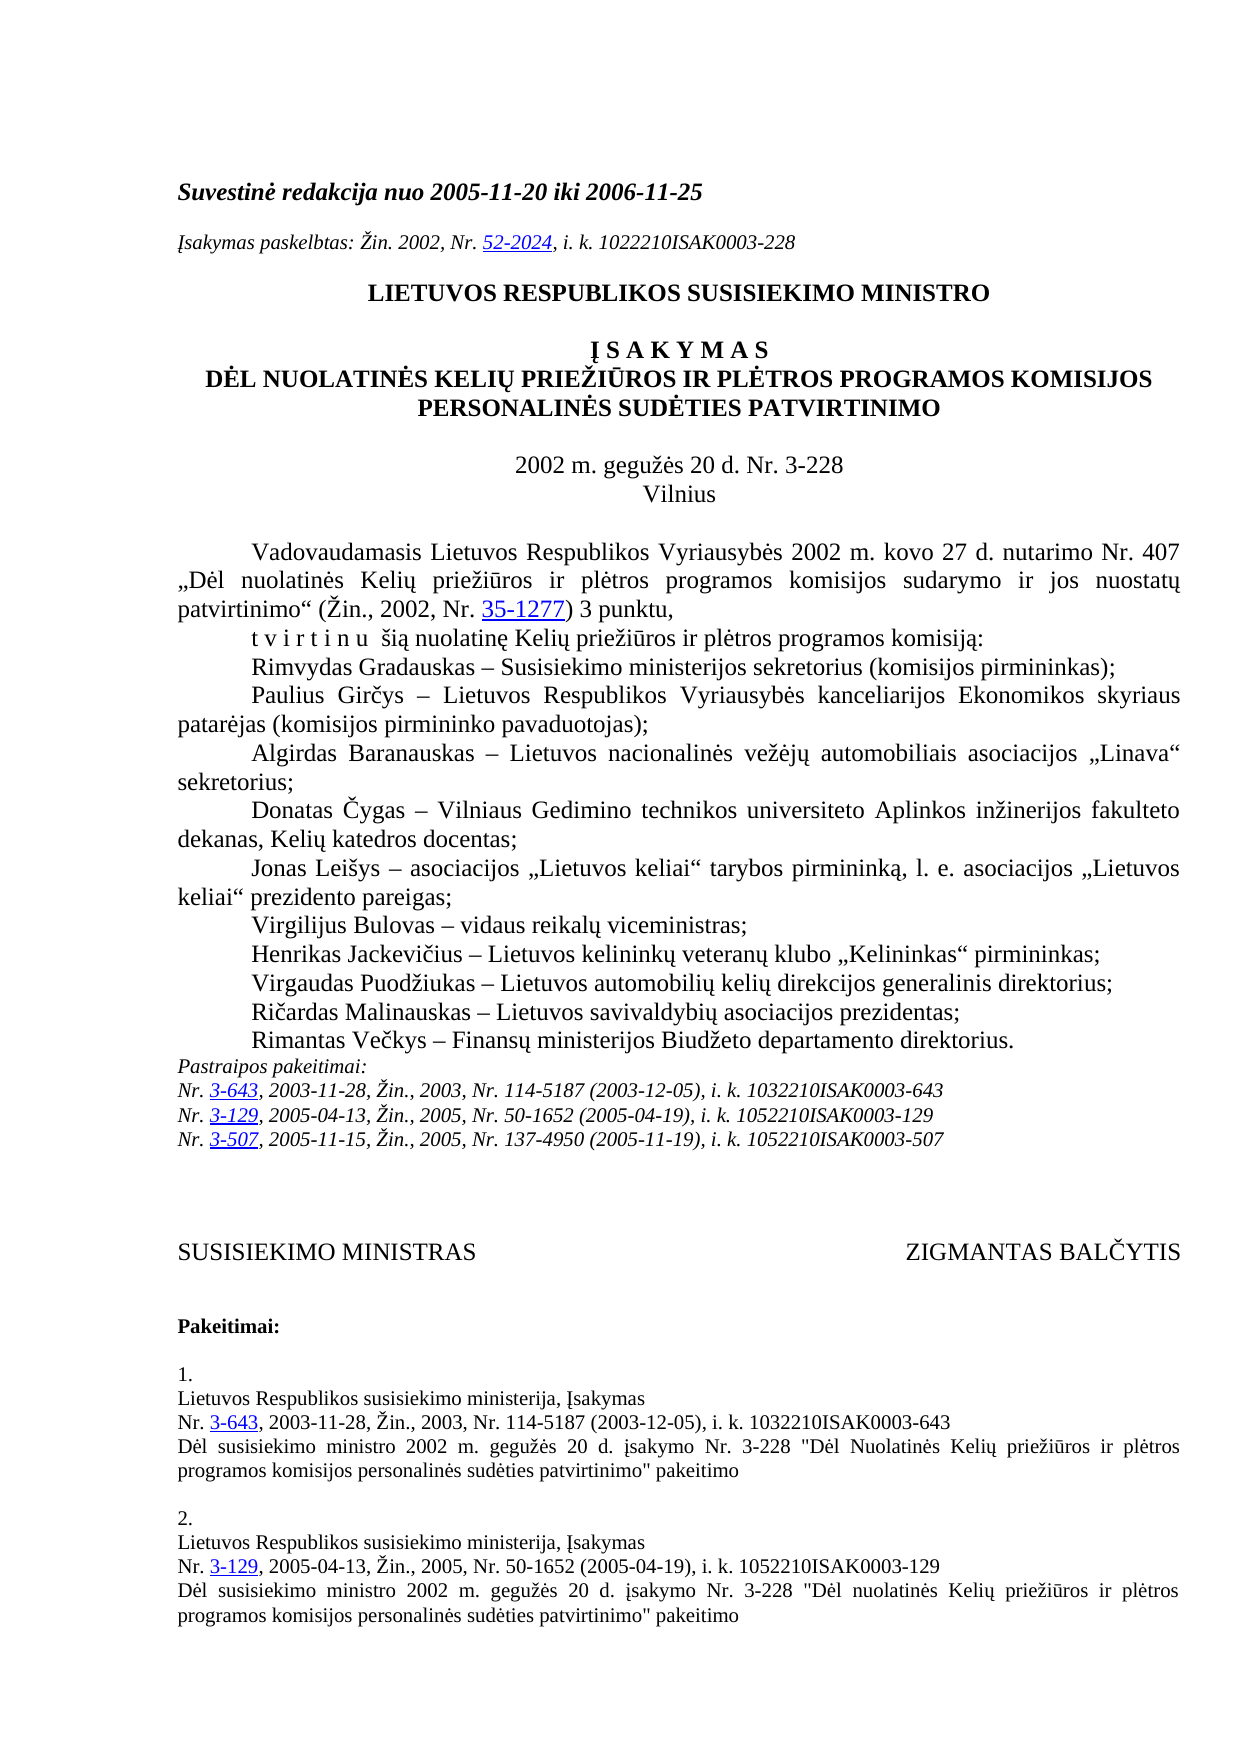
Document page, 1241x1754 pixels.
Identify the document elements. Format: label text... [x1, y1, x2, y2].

text Pakeitimai: [177, 1314, 1181, 1338]
text SUSISIEKIMO MINISTRAS ZIGMANTAS BALČYTIS [177, 1237, 1181, 1266]
text 2002 m. gegužės 20 d. Nr. 3-228 [177, 451, 1181, 479]
text Jonas Leišys – asociacijos „Lietuvos keliai“ tarybos pirmininką, l. e. asociacijos „Lietuvos keliai“ prezidento pareigas; [177, 853, 1181, 911]
text 2. [177, 1506, 1181, 1530]
text Nr. 3-507, 2005-11-15, Žin., 2005, Nr. 137-4950 (2005-11-19), i. k. 1052210ISAK0003-507 [177, 1127, 1181, 1151]
text tvirtinu šią nuolatinę Kelių priežiūros ir plėtros programos komisiją: [177, 623, 1181, 652]
text Nr. 3-643, 2003-11-28, Žin., 2003, Nr. 114-5187 (2003-12-05), i. k. 1032210ISAK0003-643 [177, 1078, 1181, 1102]
text Paulius Girčys – Lietuvos Respublikos Vyriausybės kanceliarijos Ekonomikos skyriaus patarėjas (komisijos pirmininko pavaduotojas); [177, 681, 1181, 738]
text Lietuvos Respublikos susisiekimo ministerija, Įsakymas [177, 1386, 1181, 1410]
text Rimvydas Gradauskas – Susisiekimo ministerijos sekretorius (komisijos pirmininkas); [177, 652, 1181, 681]
text Dėl susisiekimo ministro 2002 m. gegužės 20 d. įsakymo Nr. 3-228 "Dėl nuolatinės Kelių priežiūros ir plėtros programos komisijos personalinės sudėties patvirtinimo" pakeitimo [177, 1578, 1181, 1627]
text Nr. 3-129, 2005-04-13, Žin., 2005, Nr. 50-1652 (2005-04-19), i. k. 1052210ISAK0003-129 [177, 1554, 1181, 1578]
text Vadovaudamasis Lietuvos Respublikos Vyriausybės 2002 m. kovo 27 d. nutarimo Nr. 407 „Dėl nuolatinės Kelių priežiūros ir plėtros programos komisijos sudarymo ir jos nuostatų patvirtinimo“ (Žin., 2002, Nr. 35-1277) 3 punktu, [177, 537, 1181, 623]
text Rimantas Večkys – Finansų ministerijos Biudžeto departamento direktorius. [177, 1026, 1181, 1054]
text Nr. 3-643, 2003-11-28, Žin., 2003, Nr. 114-5187 (2003-12-05), i. k. 1032210ISAK0003-643 [177, 1410, 1181, 1434]
text Virgilijus Bulovas – vidaus reikalų viceministras; [177, 911, 1181, 939]
text Įsakymas paskelbtas: Žin. 2002, Nr. 52-2024, i. k. 1022210ISAK0003-228 [177, 230, 1181, 254]
text Virgaudas Puodžiukas – Lietuvos automobilių kelių direkcijos generalinis direktorius; [177, 968, 1181, 997]
text Henrikas Jackevičius – Lietuvos kelininkų veteranų klubo „Kelininkas“ pirmininkas; [177, 939, 1181, 968]
text DĖL NUOLATINĖS KELIŲ PRIEŽIŪROS IR PLĖTROS PROGRAMOS KOMISIJOS PERSONALINĖS SUDĖTIES PATVIRTINIMO [177, 364, 1181, 422]
text Algirdas Baranauskas – Lietuvos nacionalinės vežėjų automobiliais asociacijos „Linava“ sekretorius; [177, 738, 1181, 796]
text Ričardas Malinauskas – Lietuvos savivaldybių asociacijos prezidentas; [177, 997, 1181, 1026]
text Donatas Čygas – Vilniaus Gedimino technikos universiteto Aplinkos inžinerijos fakulteto dekanas, Kelių katedros docentas; [177, 796, 1181, 853]
text Į S A K Y M A S [177, 336, 1181, 364]
text LIETUVOS RESPUBLIKOS SUSISIEKIMO MINISTRO [177, 278, 1181, 307]
text Pastraipos pakeitimai: [177, 1054, 1181, 1078]
text Suvestinė redakcija nuo 2005-11-20 iki 2006-11-25 [177, 177, 1181, 206]
text Nr. 3-129, 2005-04-13, Žin., 2005, Nr. 50-1652 (2005-04-19), i. k. 1052210ISAK0003-129 [177, 1102, 1181, 1127]
text Lietuvos Respublikos susisiekimo ministerija, Įsakymas [177, 1530, 1181, 1554]
text Dėl susisiekimo ministro 2002 m. gegužės 20 d. įsakymo Nr. 3-228 "Dėl Nuolatinės Kelių priežiūros ir plėtros programos komisijos personalinės sudėties patvirtinimo" pakeitimo [177, 1434, 1181, 1482]
text Vilnius [177, 479, 1181, 508]
text 1. [177, 1362, 1181, 1386]
